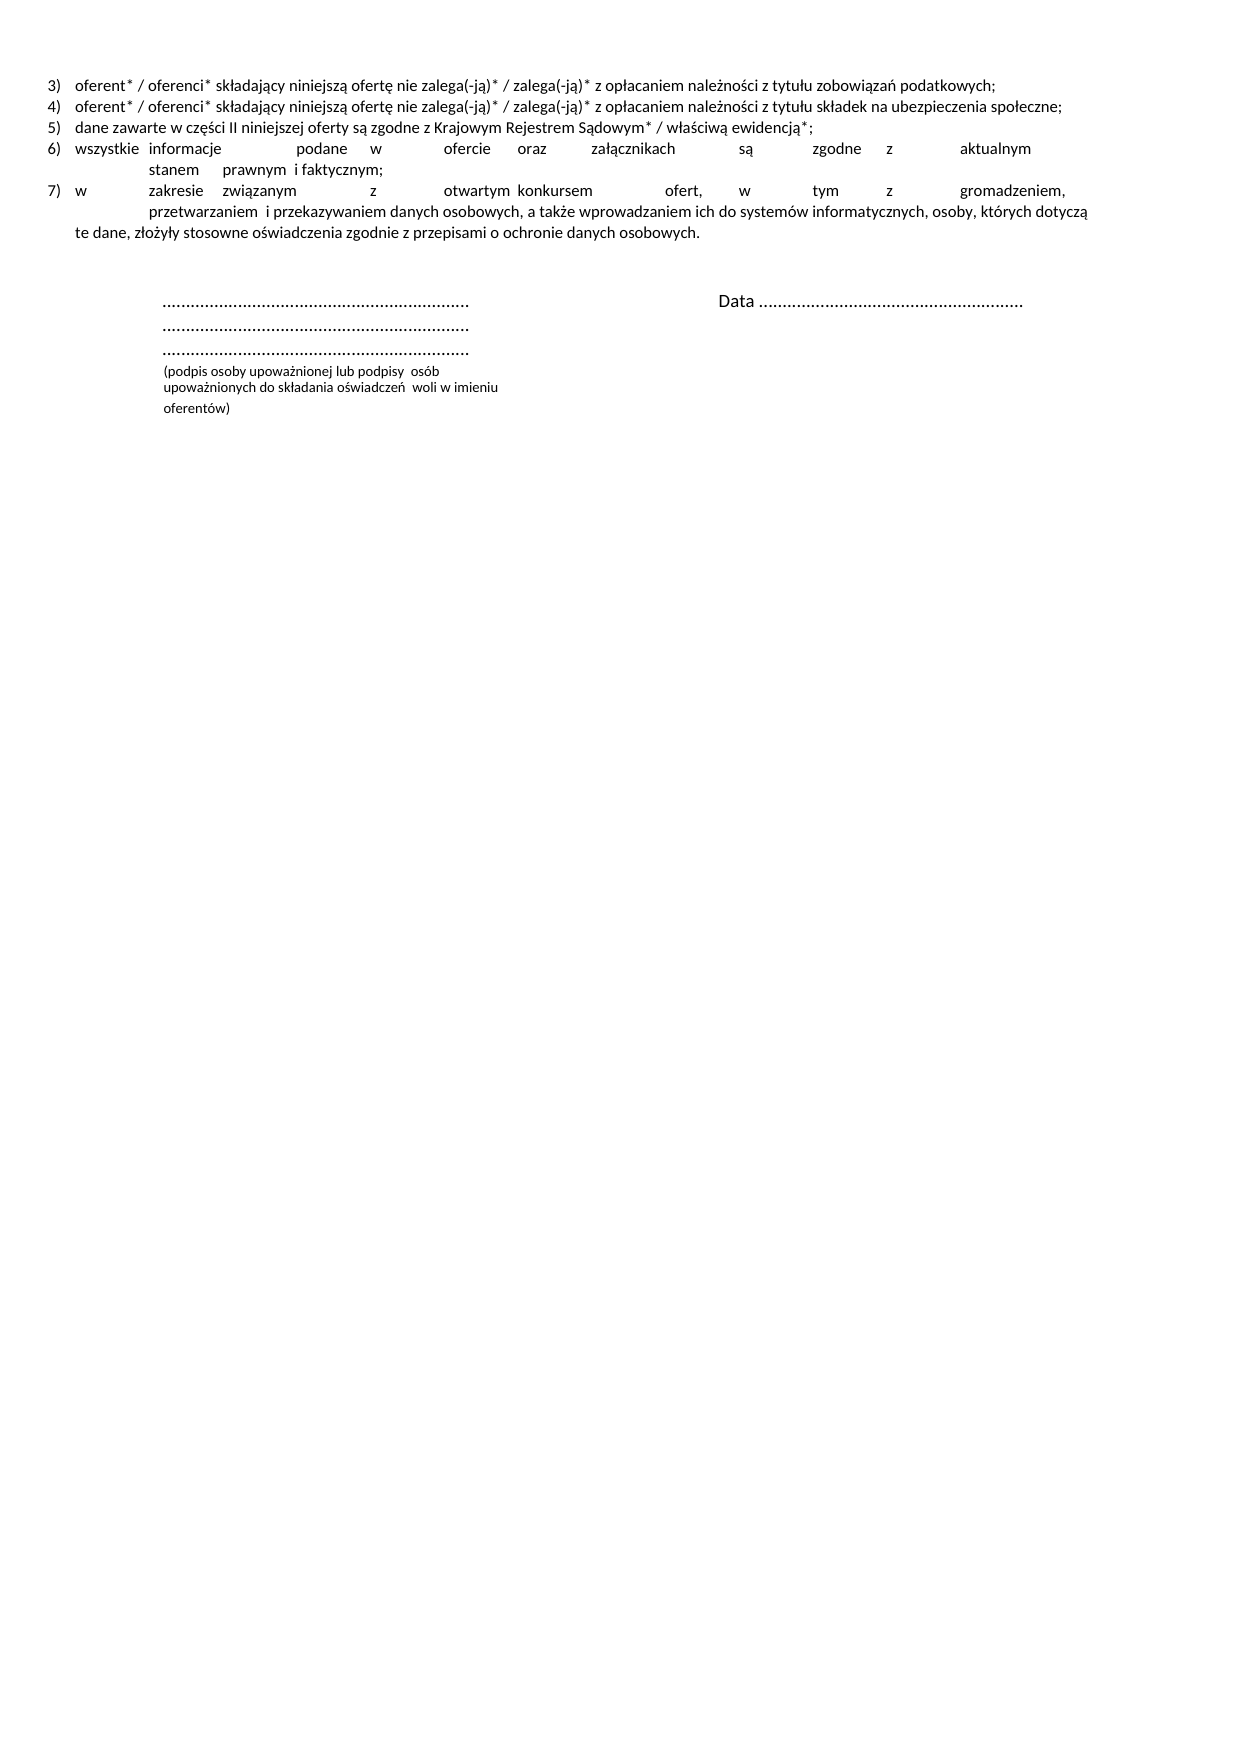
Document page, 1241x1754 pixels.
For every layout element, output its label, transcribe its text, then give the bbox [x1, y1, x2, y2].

text ................................................................. Data ........................................................ [162, 289, 1165, 312]
list oferent* / oferenci* składający niniejszą ofertę nie zalega(-ją)* / zalega(-ją)* z opłacaniem należności z tytułu zobowiązań podatkowych; [47, 75, 1101, 95]
text ................................................................. [162, 337, 1165, 360]
list dane zawarte w części II niniejszej oferty są zgodne z Krajowym Rejestrem Sądowym* / właściwą ewidencją*; [47, 117, 1101, 138]
text (podpis osoby upoważnionej lub podpisy osób upoważnionych do składania oświadczeń woli w imieniu oferentów) [163, 362, 509, 418]
list oferent* / oferenci* składający niniejszą ofertę nie zalega(-ją)* / zalega(-ją)* z opłacaniem należności z tytułu składek na ubezpieczenia społeczne; [47, 96, 1101, 116]
text ................................................................. [162, 313, 1165, 336]
list wszystkie informacje podane w ofercie oraz załącznikach są zgodne z aktualnym stanem prawnym i faktycznym; [47, 138, 1101, 179]
list w zakresie związanym z otwartym konkursem ofert, w tym z gromadzeniem, przetwarzaniem i przekazywaniem danych osobowych, a także wprowadzaniem ich do systemów informatycznych, osoby, których dotyczą te dane, złożyły stosowne oświadczenia zgodnie z przepisami o ochronie danych osobowych. [47, 180, 1101, 242]
